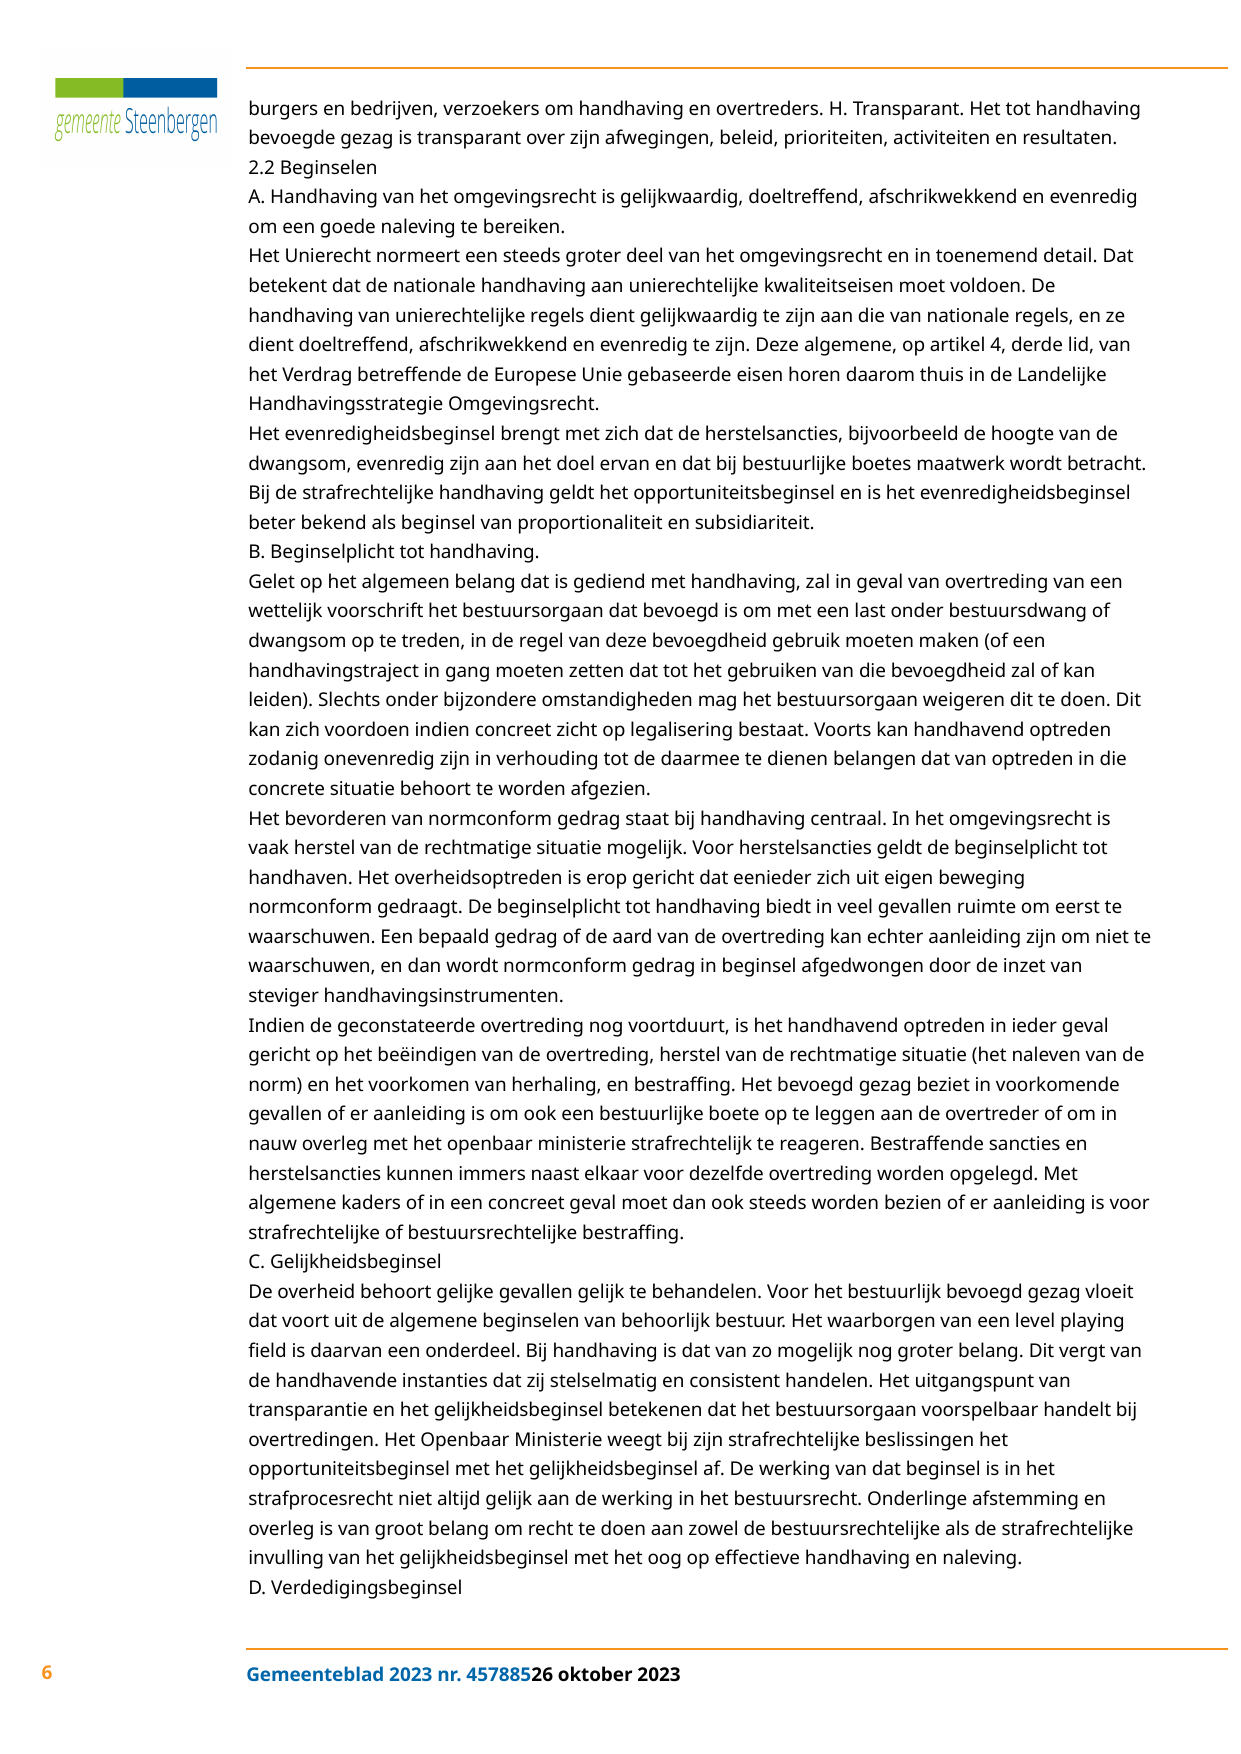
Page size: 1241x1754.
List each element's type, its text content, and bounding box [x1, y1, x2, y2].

text Het bevorderen van normconform gedrag staat bij handhaving centraal. In het omgevingsrecht is vaak herstel van de rechtmatige situatie mogelijk. Voor herstelsancties geldt de beginselplicht tot handhaven. Het overheidsoptreden is erop gericht dat eenieder zich uit eigen beweging normconform gedraagt. De beginselplicht tot handhaving biedt in veel gevallen ruimte om eerst te waarschuwen. Een bepaald gedrag of de aard van de overtreding kan echter aanleiding zijn om niet te waarschuwen, en dan wordt normconform gedrag in beginsel afgedwongen door de inzet van steviger handhavingsinstrumenten. [248, 805, 1152, 1008]
text burgers en bedrijven, verzoekers om handhaving en overtreders. H. Transparant. Het tot handhaving bevoegde gezag is transparant over zijn afwegingen, beleid, prioriteiten, activiteiten en resultaten. [248, 95, 1152, 150]
picture [41, 47, 231, 172]
text Het evenredigheidsbeginsel brengt met zich dat de herstelsancties, bijvoorbeeld de hoogte van de dwangsom, evenredig zijn aan het doel ervan en dat bij bestuurlijke boetes maatwerk wordt betracht. Bij de strafrechtelijke handhaving geldt het opportuniteitsbeginsel en is het evenredigheidsbeginsel beter bekend als beginsel van proportionaliteit en subsidiariteit. [248, 420, 1152, 535]
text 2.2 Beginselen [248, 154, 1152, 180]
text C. Gelijkheidsbeginsel [248, 1248, 1152, 1274]
text Gelet op het algemeen belang dat is gediend met handhaving, zal in geval van overtreding van een wettelijk voorschrift het bestuursorgaan dat bevoegd is om met een last onder bestuursdwang of dwangsom op te treden, in de regel van deze bevoegdheid gebruik moeten maken (of een handhavingstraject in gang moeten zetten dat tot het gebruiken van die bevoegdheid zal of kan leiden). Slechts onder bijzondere omstandigheden mag het bestuursorgaan weigeren dit te doen. Dit kan zich voordoen indien concreet zicht op legalisering bestaat. Voorts kan handhavend optreden zodanig onevenredig zijn in verhouding tot de daarmee te dienen belangen dat van optreden in die concrete situatie behoort te worden afgezien. [248, 568, 1152, 801]
text Indien de geconstateerde overtreding nog voortduurt, is het handhavend optreden in ieder geval gericht op het beëindigen van de overtreding, herstel van de rechtmatige situatie (het naleven van de norm) en het voorkomen van herhaling, en bestraffing. Het bevoegd gezag beziet in voorkomende gevallen of er aanleiding is om ook een bestuurlijke boete op te leggen aan de overtreder of om in nauw overleg met het openbaar ministerie strafrechtelijk te reageren. Bestraffende sancties en herstelsancties kunnen immers naast elkaar voor dezelfde overtreding worden opgelegd. Met algemene kaders of in een concreet geval moet dan ook steeds worden bezien of er aanleiding is voor strafrechtelijke of bestuursrechtelijke bestraffing. [248, 1012, 1152, 1245]
text B. Beginselplicht tot handhaving. [248, 538, 1152, 564]
text D. Verdedigingsbeginsel [248, 1574, 1152, 1600]
text De overheid behoort gelijke gevallen gelijk te behandelen. Voor het bestuurlijk bevoegd gezag vloeit dat voort uit de algemene beginselen van behoorlijk bestuur. Het waarborgen van een level playing field is daarvan een onderdeel. Bij handhaving is dat van zo mogelijk nog groter belang. Dit vergt van de handhavende instanties dat zij stelselmatig en consistent handelen. Het uitgangspunt van transparantie en het gelijkheidsbeginsel betekenen dat het bestuursorgaan voorspelbaar handelt bij overtredingen. Het Openbaar Ministerie weegt bij zijn strafrechtelijke beslissingen het opportuniteitsbeginsel met het gelijkheidsbeginsel af. De werking van dat beginsel is in het strafprocesrecht niet altijd gelijk aan de werking in het bestuursrecht. Onderlinge afstemming en overleg is van groot belang om recht te doen aan zowel de bestuursrechtelijke als de strafrechtelijke invulling van het gelijkheidsbeginsel met het oog op effectieve handhaving en naleving. [248, 1278, 1152, 1570]
text A. Handhaving van het omgevingsrecht is gelijkwaardig, doeltreffend, afschrikwekkend en evenredig om een goede naleving te bereiken. [248, 183, 1152, 239]
text Het Unierecht normeert een steeds groter deel van het omgevingsrecht en in toenemend detail. Dat betekent dat de nationale handhaving aan unierechtelijke kwaliteitseisen moet voldoen. De handhaving van unierechtelijke regels dient gelijkwaardig te zijn aan die van nationale regels, en ze dient doeltreffend, afschrikwekkend en evenredig te zijn. Deze algemene, op artikel 4, derde lid, van het Verdrag betreffende de Europese Unie gebaseerde eisen horen daarom thuis in de Landelijke Handhavingsstrategie Omgevingsrecht. [248, 243, 1152, 416]
